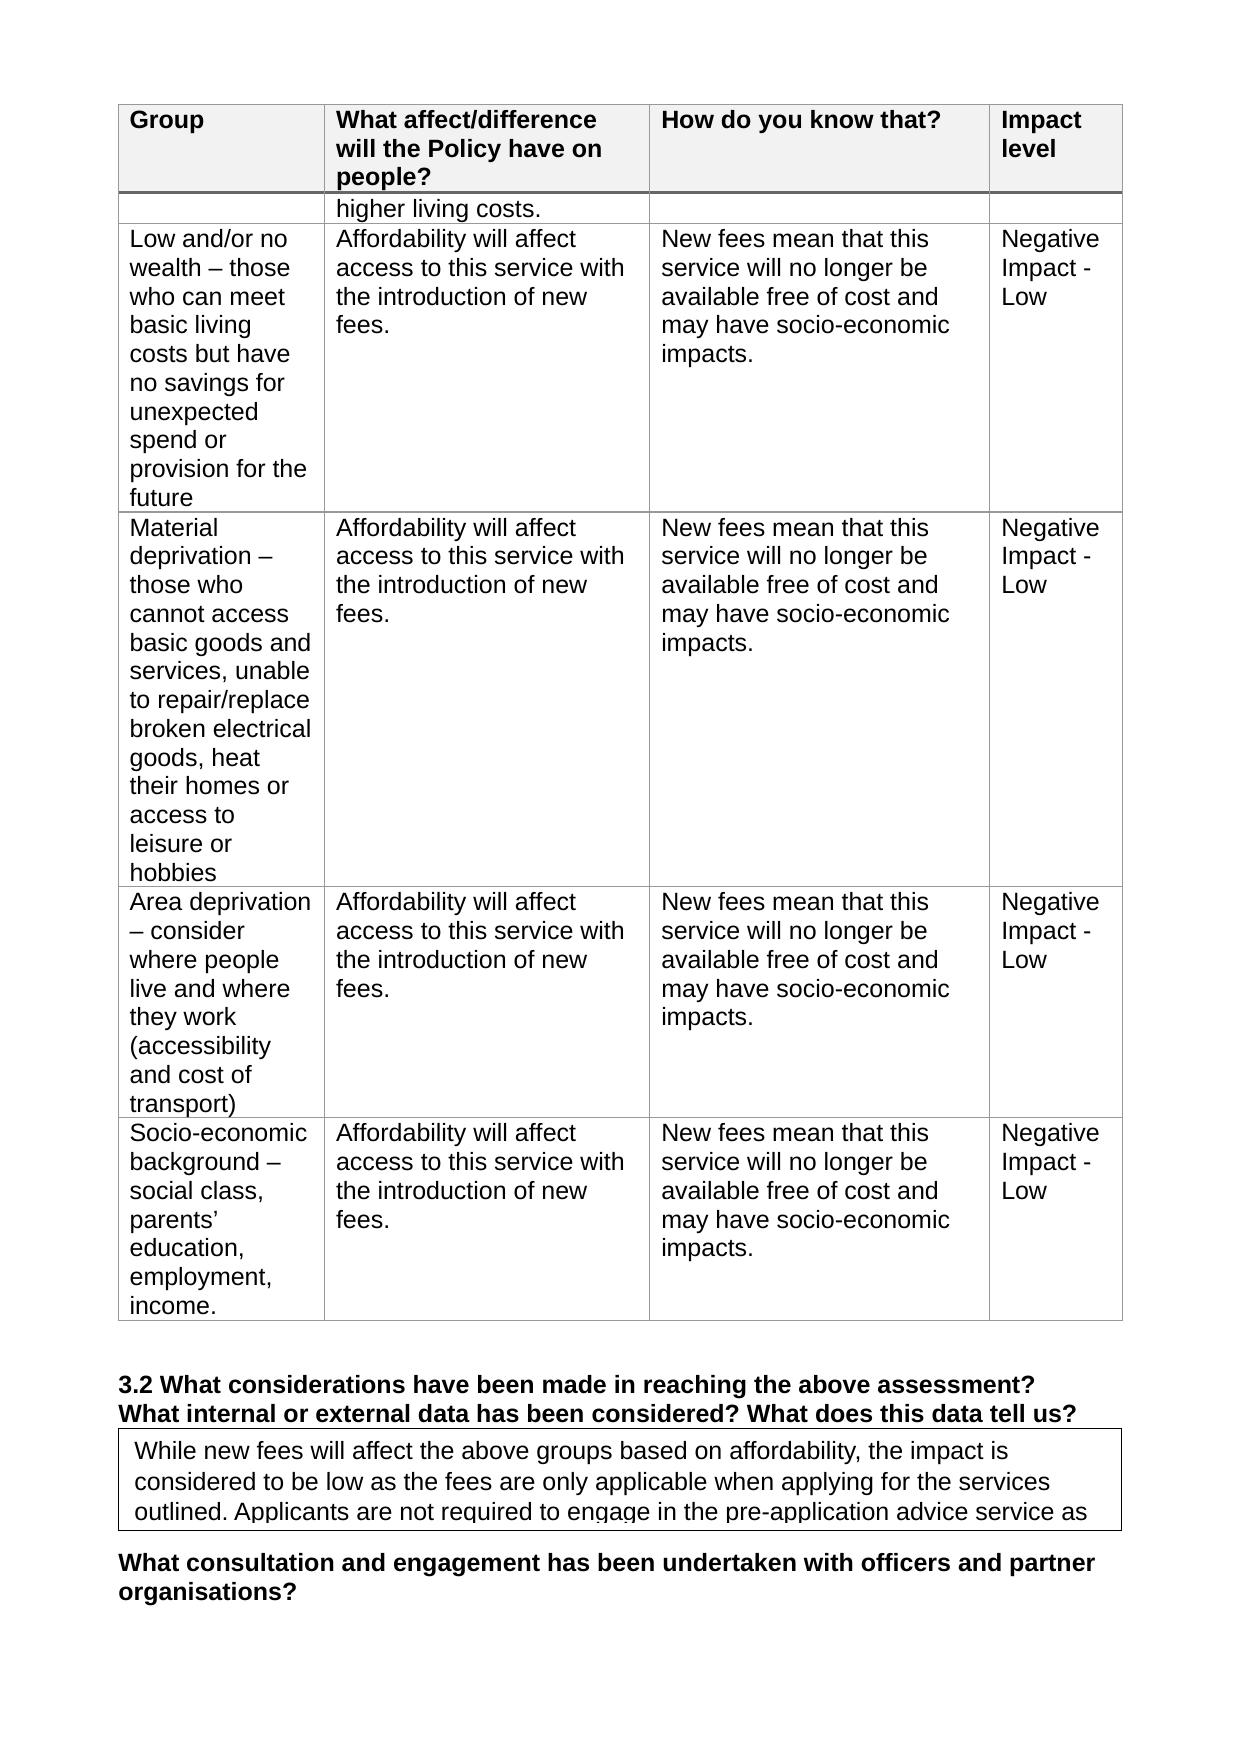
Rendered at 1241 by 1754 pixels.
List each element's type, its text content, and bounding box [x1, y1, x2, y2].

table_cell Socio-economic background – social class, parents’ education, employment, income. [119, 1118, 324, 1319]
table_cell New fees mean that this service will no longer be available free of cost and may have socio-economic impacts. [650, 224, 989, 511]
table_cell [119, 194, 324, 223]
table_cell Affordability will affect access to this service with the introduction of new fees. [325, 224, 649, 511]
table_cell New fees mean that this service will no longer be available free of cost and may have socio-economic impacts. [650, 1118, 989, 1319]
table_cell [650, 194, 989, 223]
table_cell Material deprivation – those who cannot access basic goods and services, unable to repair/replace broken electrical goods, heat their homes or access to leisure or hobbies [119, 513, 324, 886]
table_cell New fees mean that this service will no longer be available free of cost and may have socio-economic impacts. [650, 887, 989, 1117]
text [119, 1429, 1121, 1530]
table_cell New fees mean that this service will no longer be available free of cost and may have socio-economic impacts. [650, 513, 989, 886]
table_cell Negative Impact - Low [990, 1118, 1122, 1319]
table_cell Affordability will affect access to this service with the introduction of new fees. [325, 1118, 649, 1319]
table_cell Low and/or no wealth – those who can meet basic living costs but have no savings for unexpected spend or provision for the future [119, 224, 324, 511]
table_header How do you know that? [650, 105, 989, 191]
table_header Group [119, 105, 324, 191]
table_cell [990, 194, 1122, 223]
text What consultation and engagement has been undertaken with officers and partner organisations? [118, 1548, 1122, 1606]
table_cell Negative Impact - Low [990, 513, 1122, 886]
table_header What affect/difference will the Policy have on people? [325, 105, 649, 191]
subtitle 3.2 What considerations have been made in reaching the above assessment? [118, 1370, 1122, 1399]
table_header Impact level [990, 105, 1122, 191]
table_cell higher living costs. [325, 194, 649, 223]
table_cell Negative Impact - Low [990, 887, 1122, 1117]
table_cell Negative Impact - Low [990, 224, 1122, 511]
table_cell Affordability will affect access to this service with the introduction of new fees. [325, 887, 649, 1117]
text What internal or external data has been considered? What does this data tell us? [118, 1399, 1122, 1428]
table_cell Affordability will affect access to this service with the introduction of new fees. [325, 513, 649, 886]
text While new fees will affect the above groups based on affordability, the impact is considered to be low as the fees are only applicable when applying for the services outlined. Applicants are not required to engage in the pre-application advice service as it is not a statutory function. Applicants can apply directly for planning permission/consents without seeking pre-application advice as this is optional. [134, 1436, 1106, 1523]
table_cell Area deprivation – consider where people live and where they work (accessibility and cost of transport) [119, 887, 324, 1117]
